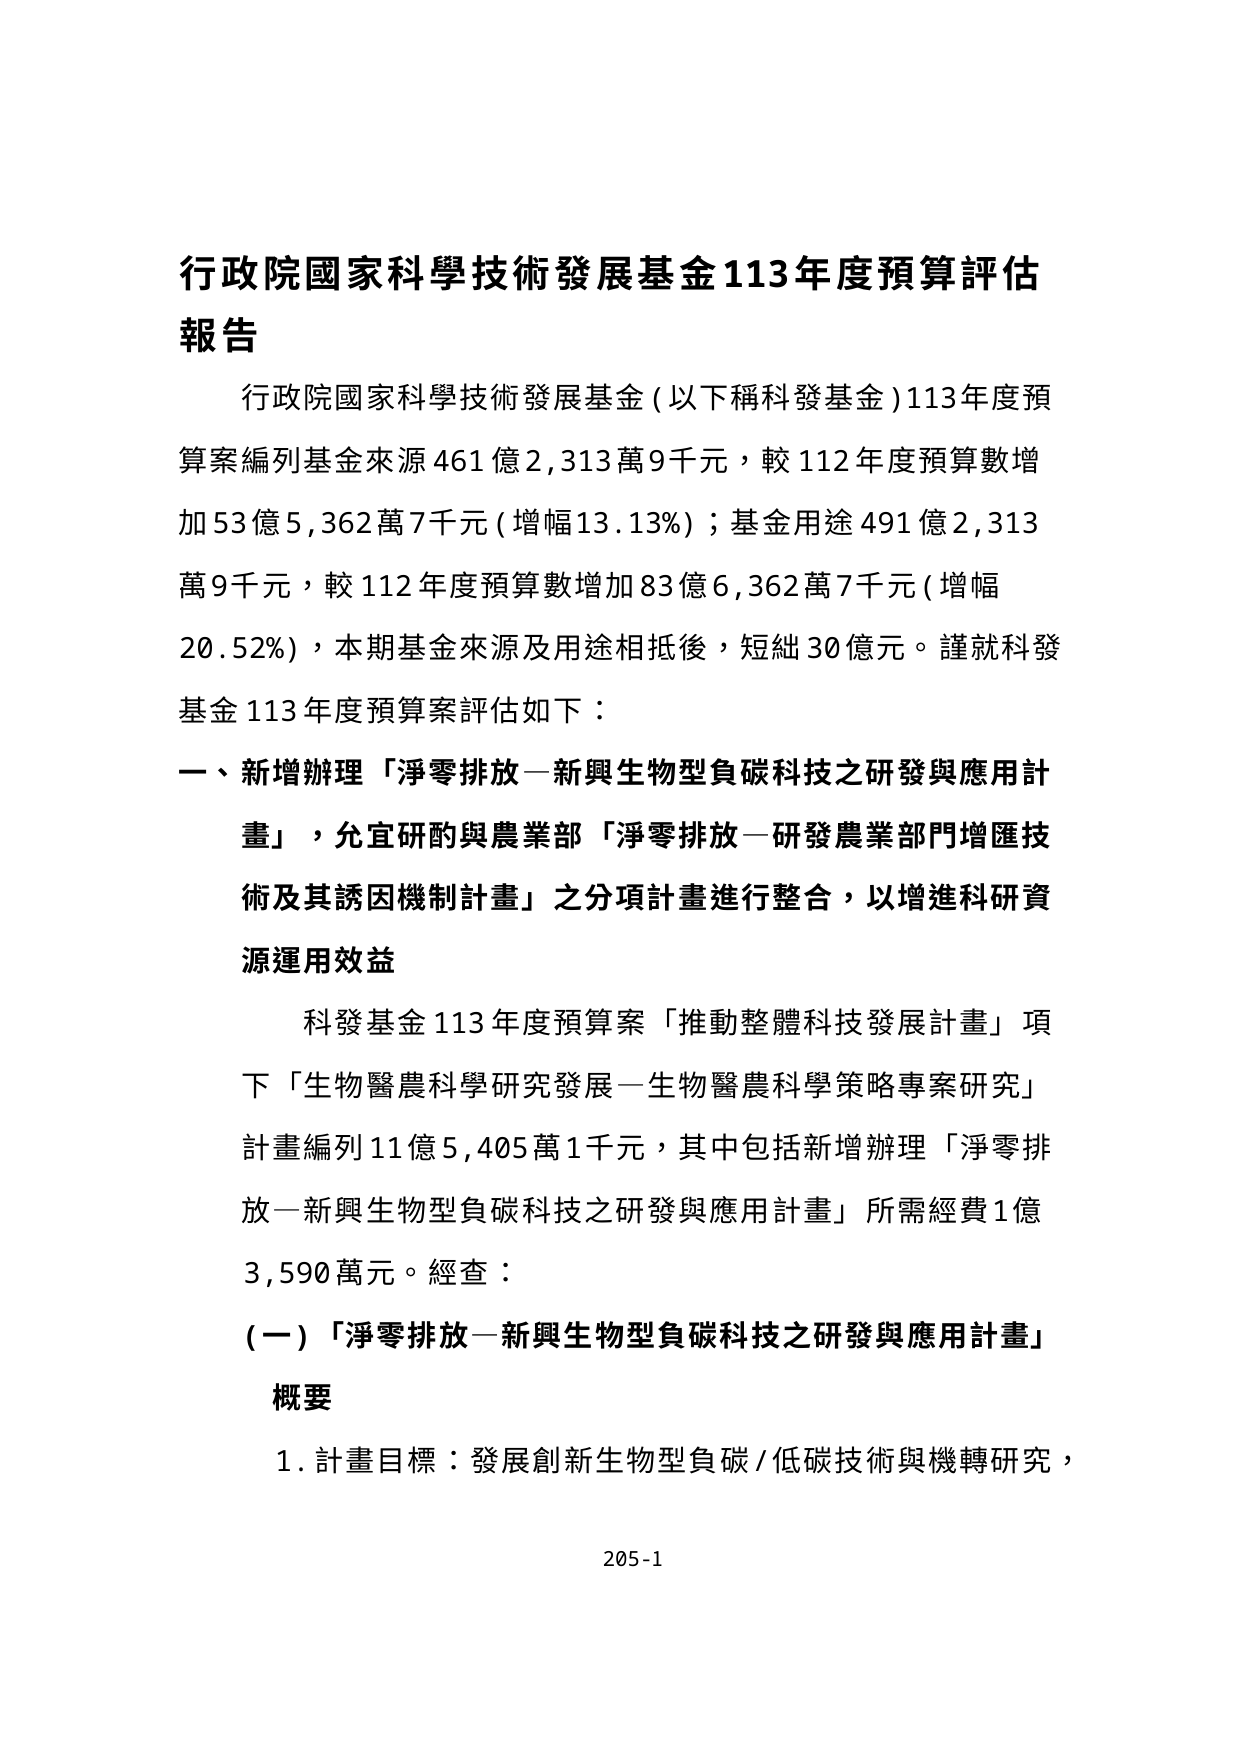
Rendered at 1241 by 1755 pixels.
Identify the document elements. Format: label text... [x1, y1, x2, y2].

text 行政院國家科學技術發展基金113年度預算評估報告 [177, 229, 1063, 354]
text 科發基金113年度預算案「推動整體科技發展計畫」項下「生物醫農科學研究發展—生物醫農科學策略專案研究」計畫編列11億5,405萬1千元，其中包括新增辦理「淨零排放—新興生物型負碳科技之研發與應用計畫」所需經費1億3,590萬元。經查： [236, 979, 1063, 1292]
text 行政院國家科學技術發展基金(以下稱科發基金)113年度預算案編列基金來源461億2,313萬9千元，較112年度預算數增加53億5,362萬7千元(增幅13.13%)；基金用途491億2,313萬9千元，較112年度預算數增加83億6,362萬7千元(增幅20.52%)，本期基金來源及用途相抵後，短絀30億元。謹就科發基金113年度預算案評估如下： [177, 354, 1063, 729]
text 一、新增辦理「淨零排放—新興生物型負碳科技之研發與應用計畫」，允宜研酌與農業部「淨零排放—研發農業部門增匯技術及其誘因機制計畫」之分項計畫進行整合，以增進科研資源運用效益 [177, 729, 1063, 979]
text (一)「淨零排放—新興生物型負碳科技之研發與應用計畫」概要 [236, 1292, 1063, 1417]
text 1.計畫目標：發展創新生物型負碳/低碳技術與機轉研究，促進碳匯量測鑑別技術之開發與國際合作交流，強化微生物/藻類等碳儲存能力與低碳材料及製程發展，提供跨產業之碳封存與減碳應用，並擴大生物型負碳衍生價值。 [266, 1417, 1063, 1479]
